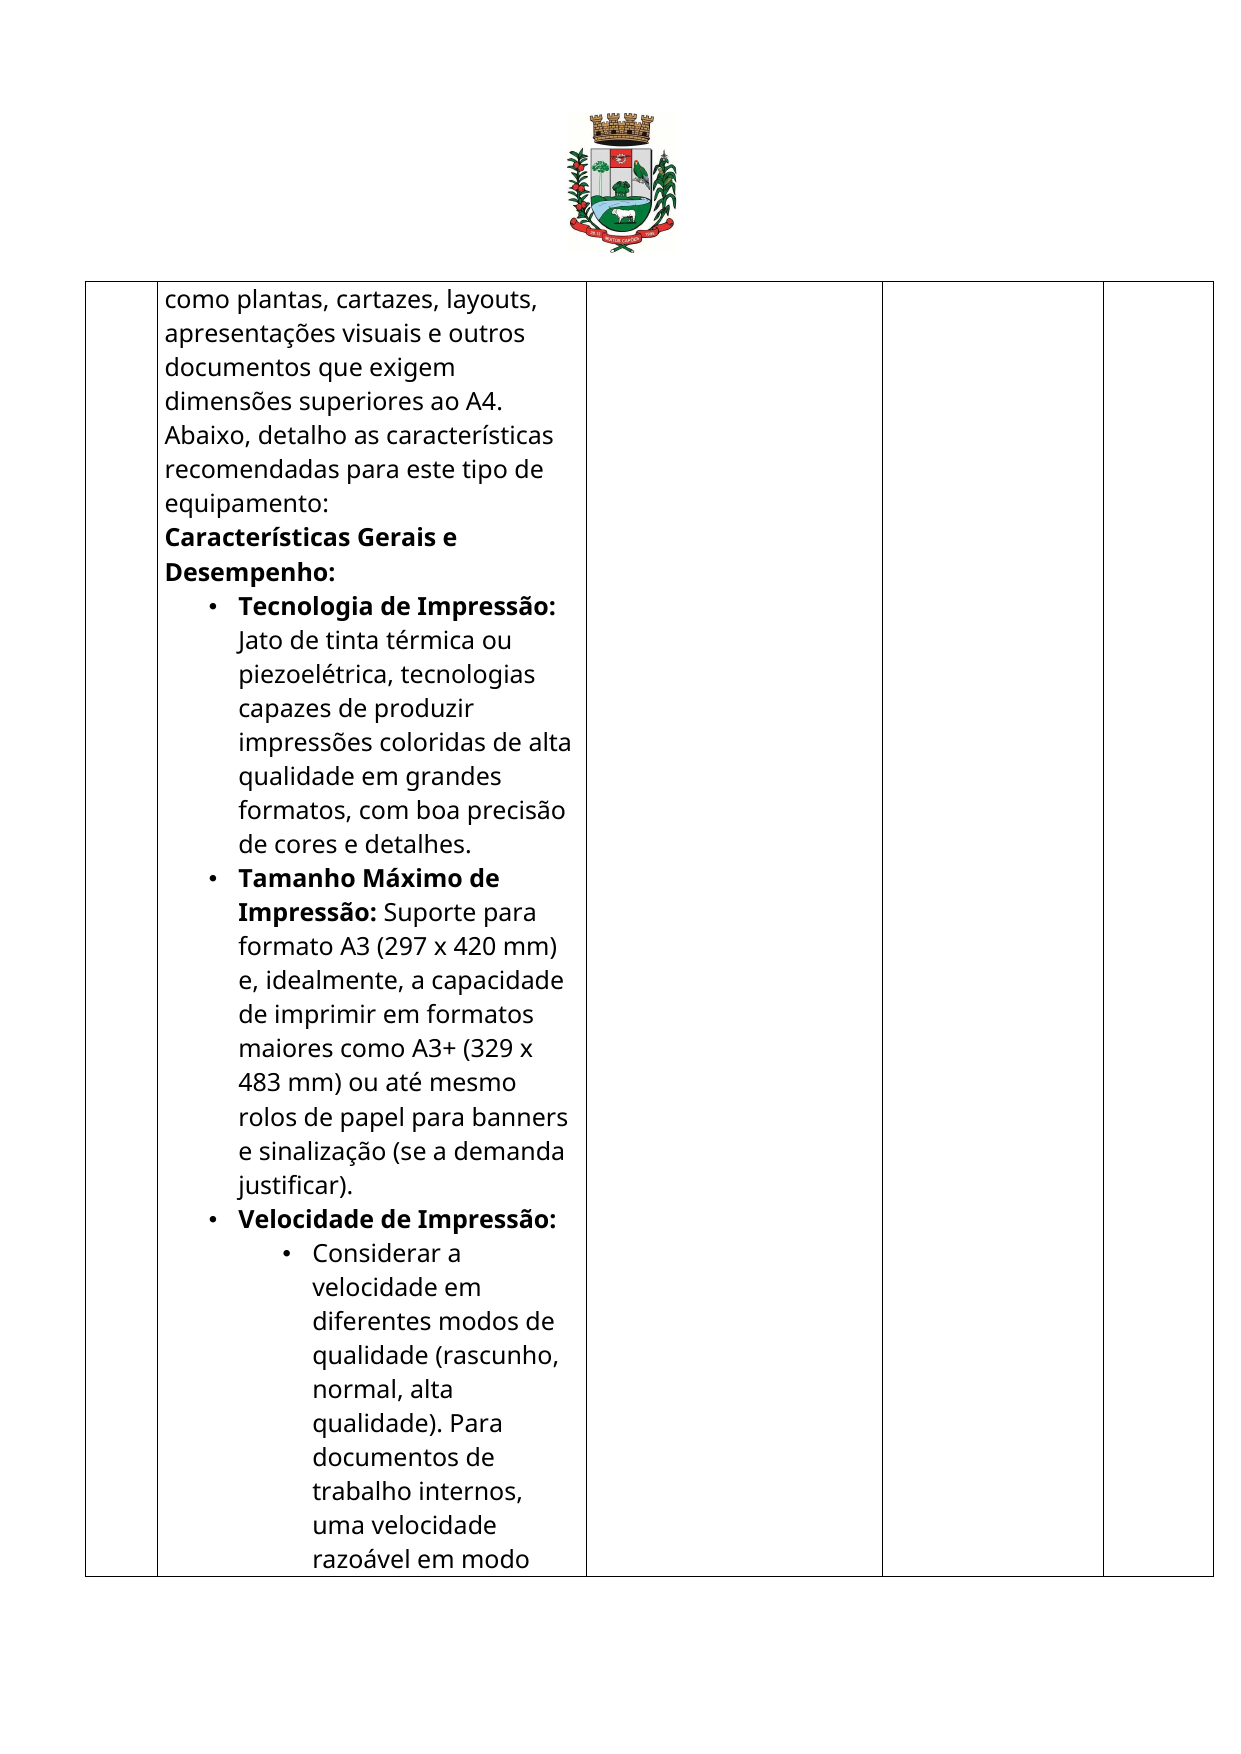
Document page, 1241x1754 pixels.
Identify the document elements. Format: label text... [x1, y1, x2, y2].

table_cell [883, 282, 1103, 1576]
table_cell [86, 282, 157, 1576]
table_cell [587, 282, 882, 1576]
table_cell [1104, 282, 1213, 1576]
picture [567, 113, 677, 253]
table_cell LOCAÇÃO DE IMPRESSORA JATO DE TINTA GRANDE FORMATO A3 Características Recomendadas para Locação de Impressora Jato de Tinta Grande Formato A3 A locação de uma impressora jato de tinta grande formato A3 para a Prefeitura Municipal de Muitos Capões deve considerar as necessidades específicas de impressão em formatos maiores, como plantas, cartazes, layouts, apresentações visuais e outros documentos que exigem dimensões superiores ao A4. Abaixo, detalho as características recomendadas para este tipo de equipamento: Características Gerais e Desempenho: Tecnologia de Impressão: Jato de tinta térmica ou piezoelétrica, tecnologias capazes de produzir impressões coloridas de alta qualidade em grandes formatos, com boa precisão de cores e detalhes. Tamanho Máximo de Impressão: Suporte para formato A3 (297 x 420 mm) e, idealmente, a capacidade de imprimir em formatos maiores como A3+ (329 x 483 mm) ou até mesmo rolos de papel para banners e sinalização (se a demanda justificar). Velocidade de Impressão: Considerar a velocidade em diferentes modos de qualidade (rascunho, normal, alta qualidade). Para documentos de trabalho internos, uma velocidade razoável em modo normal é importante. Para impressões de alta qualidade ou em grande volume, velocidades mais altas serão preferíveis. Especificar velocidades mínimas aceitáveis para diferentes modos. A velocidade de impressão em cores é crucial, pois muitas aplicações em A3 envolvem gráficos e imagens coloridas. Resolução de Impressão: Mínimo de 1200 x 1200 dpi para garantir a nitidez de textos e linhas finas em documentos técnicos e apresentações. Para impressões fotográficas ou de alta qualidade visual, buscar resoluções mais elevadas (ex: 4800 x 1200 dpi otimizados). Impressão Duplex (Frente e Verso): Embora menos comum em impressoras A3, a funcionalidade de impressão duplex automática em A3 seria um diferencial para economia de papel em documentos maiores. Avaliar a real necessidade para as aplicações da prefeitura. Ciclo de Trabalho Mensal: Avaliar o volume de impressão esperado em formato A3. O ciclo de trabalho deve ser capaz de suportar a demanda máxima prevista sem comprometer a durabilidade do equipamento. Manuseio de Papel: Bandeja de Entrada: Capacidade adequada para o volume de impressão esperado em A3. Considerar a possibilidade de bandejas adicionais para diferentes tipos de papel (comum, fotográfico, etc.). Alimentador Manual: Essencial para a alimentação de papéis de gramaturas ou formatos especiais que não são suportados pela bandeja principal. Gramaturas de Papel Suportadas: Ampla gama de gramaturas para acomodar diferentes tipos de mídia, desde papel comum para rascunhos até papéis mais grossos para cartazes e apresentações. Especificar as gramaturas mínimas e máximas necessárias. Tamanhos de Mídia Suportados: Além do A3, verificar a compatibilidade com outros tamanhos como A4, carta, ofício e formatos personalizados, bem como a capacidade de trabalhar com envelopes grandes. Suporte para Impressão em Rolos (Opcional): Se houver necessidade de imprimir banners ou sinalização de maior comprimento, especificar a necessidade de um alimentador de rolos. Conectividade e Recursos: Conectividade: Ethernet: Conexão de rede cabeada robusta e confiável, essencial para compartilhamento em ambientes de trabalho. Wi-Fi: Facilidade de instalação e compartilhamento sem fios, oferecendo flexibilidade de localização. USB 2.0 ou superior: Para conexão direta a computadores. Wi-Fi Direct: Impressão direta de dispositivos móveis sem necessidade de rede. Linguagens de Impressão: Compatibilidade com linguagens de impressão padrão como PCL ou PostScript, importantes para garantir a correta interpretação dos documentos por diferentes softwares e sistemas operacionais. Tela Touchscreen Colorida: Interface intuitiva para gerenciamento das funções da impressora, visualização de status e configuração de trabalhos de impressão complexos em grande formato. Um tamanho adequado da tela é importante para a usabilidade. Impressão Móvel: Compatibilidade com aplicativos móveis do fabricante, Apple AirPrint ou Mopria para impressão direta de smartphones e tablets. Outras Características Desejáveis: Número de Tintas: Impressoras com um maior número de cartuchos de tinta (incluindo tintas pigmentadas para maior durabilidade e resistência à água) geralmente oferecem melhor qualidade de impressão de cores e tons de cinza. Sistema de Tanque de Tinta (Bulk Ink): Se o volume de impressão em A3 for significativo, considerar modelos com sistema de tanque de tinta para reduzir o custo por página e aumentar a autonomia. Software de Gerenciamento de Impressão: Verificar se o fabricante oferece software para gerenciamento de filas de impressão, controle de custos e outras funcionalidades úteis em um ambiente de trabalho compartilhado. Facilidade de Uso e Manutenção: Equipamentos com interface amigável e fácil substituição de cartuchos/tanques de tinta. Eficiência Energética: Certificação Energy Star para menor consumo de energia. [158, 282, 586, 1576]
